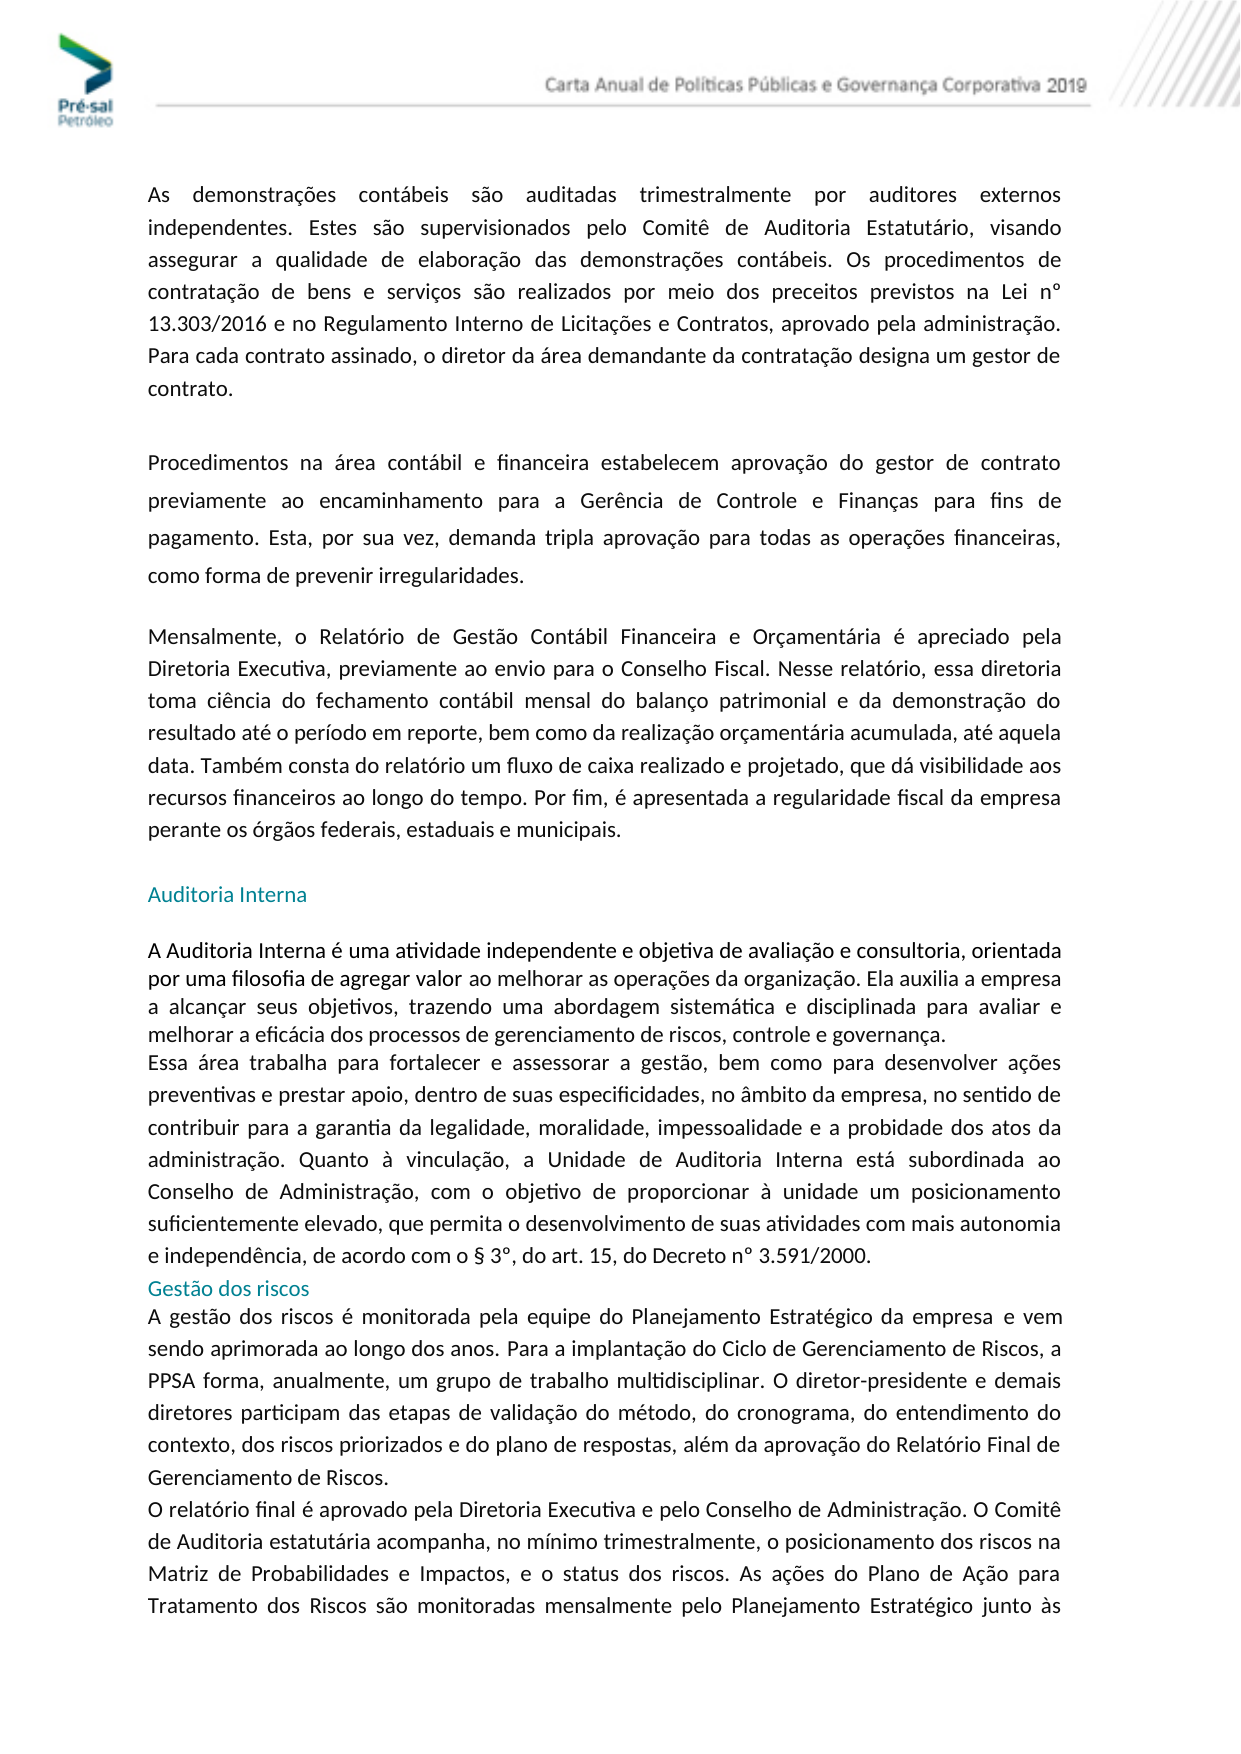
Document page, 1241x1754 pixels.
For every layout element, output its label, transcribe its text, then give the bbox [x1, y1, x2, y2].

text Gestão dos riscos [148, 1274, 1063, 1302]
text Essa área trabalha para fortalecer e assessorar a gestão, bem como para desenvolver ações preventivas e prestar apoio, dentro de suas especificidades, no âmbito da empresa, no sentido de contribuir para a garantia da legalidade, moralidade, impessoalidade e a probidade dos atos da administração. Quanto à vinculação, a Unidade de Auditoria Interna está subordinada ao Conselho de Administração, com o objetivo de proporcionar à unidade um posicionamento suficientemente elevado, que permita o desenvolvimento de suas atividades com mais autonomia e independência, de acordo com o § 3º, do art. 15, do Decreto nº 3.591/2000. [148, 1048, 1063, 1269]
text A Auditoria Interna é uma atividade independente e objetiva de avaliação e consultoria, orientada por uma filosofia de agregar valor ao melhorar as operações da organização. Ela auxilia a empresa a alcançar seus objetivos, trazendo uma abordagem sistemática e disciplinada para avaliar e melhorar a eficácia dos processos de gerenciamento de riscos, controle e governança. [148, 936, 1063, 1048]
text As demonstrações contábeis são auditadas trimestralmente por auditores externos independentes. Estes são supervisionados pelo Comitê de Auditoria Estatutário, visando assegurar a qualidade de elaboração das demonstrações contábeis. Os procedimentos de contratação de bens e serviços são realizados por meio dos preceitos previstos na Lei nº 13.303/2016 e no Regulamento Interno de Licitações e Contratos, aprovado pela administração. Para cada contrato assinado, o diretor da área demandante da contratação designa um gestor de contrato. [148, 181, 1063, 402]
text Mensalmente, o Relatório de Gestão Contábil Financeira e Orçamentária é apreciado pela Diretoria Executiva, previamente ao envio para o Conselho Fiscal. Nesse relatório, essa diretoria toma ciência do fechamento contábil mensal do balanço patrimonial e da demonstração do resultado até o período em reporte, bem como da realização orçamentária acumulada, até aquela data. Também consta do relatório um fluxo de caixa realizado e projetado, que dá visibilidade aos recursos financeiros ao longo do tempo. Por fim, é apresentada a regularidade fiscal da empresa perante os órgãos federais, estaduais e municipais. [148, 622, 1063, 843]
text Procedimentos na área contábil e financeira estabelecem aprovação do gestor de contrato previamente ao encaminhamento para a Gerência de Controle e Finanças para fins de pagamento. Esta, por sua vez, demanda tripla aprovação para todas as operações financeiras, como forma de prevenir irregularidades. [148, 439, 1063, 589]
text O relatório final é aprovado pela Diretoria Executiva e pelo Conselho de Administração. O Comitê de Auditoria estatutária acompanha, no mínimo trimestralmente, o posicionamento dos riscos na Matriz de Probabilidades e Impactos, e o status dos riscos. As ações do Plano de Ação para Tratamento dos Riscos são monitoradas mensalmente pelo Planejamento Estratégico junto às [148, 1495, 1063, 1619]
text Auditoria Interna [148, 880, 1063, 908]
text A gestão dos riscos é monitorada pela equipe do Planejamento Estratégico da empresa e vem sendo aprimorada ao longo dos anos. Para a implantação do Ciclo de Gerenciamento de Riscos, a PPSA forma, anualmente, um grupo de trabalho multidisciplinar. O diretor-presidente e demais diretores participam das etapas de validação do método, do cronograma, do entendimento do contexto, dos riscos priorizados e do plano de respostas, além da aprovação do Relatório Final de Gerenciamento de Riscos. [148, 1302, 1063, 1491]
